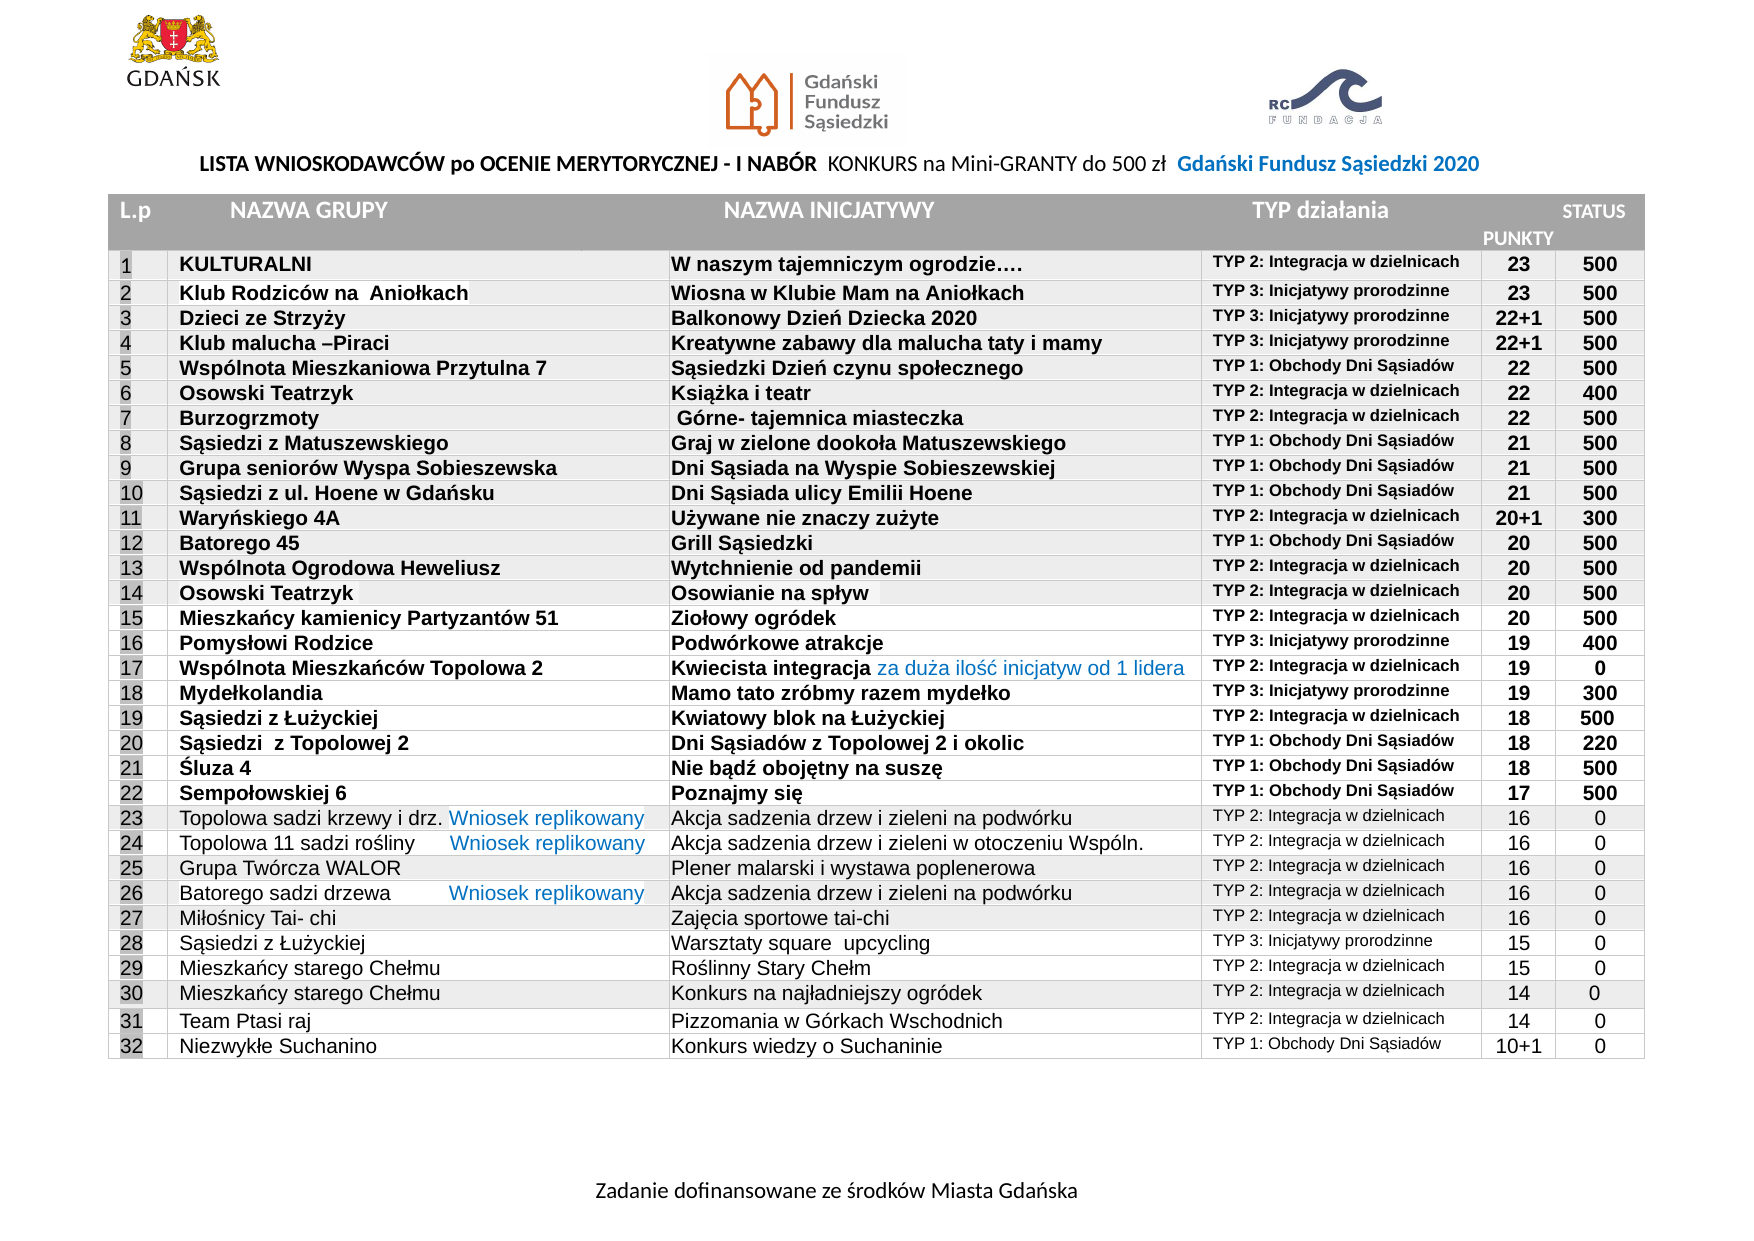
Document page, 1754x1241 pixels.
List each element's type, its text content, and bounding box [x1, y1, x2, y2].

table_cell 29 [109, 956, 167, 979]
table_cell 0 [1556, 981, 1644, 1008]
table_cell 32 [109, 1034, 167, 1058]
table_cell TYP 2: Integracja w dzielnicach [1202, 706, 1481, 729]
table_cell TYP 1: Obchody Dni Sąsiadów [1202, 431, 1481, 454]
table_cell 300 [1556, 681, 1644, 704]
table_cell Pizzomania w Górkach Wschodnich [670, 1009, 1201, 1033]
table_cell Kwiecista integracja za duża ilość inicjatyw od 1 lidera [670, 656, 1201, 679]
table_cell 22 [1482, 356, 1555, 379]
table_cell Niezwykłe Suchanino [168, 1034, 669, 1058]
table_header NAZWA INICJATYWY [582, 195, 1201, 250]
table_cell Dni Sąsiada na Wyspie Sobieszewskiej [670, 456, 1201, 479]
table_cell Team Ptasi raj [168, 1009, 669, 1033]
table_cell 500 [1556, 581, 1644, 604]
table_cell 500 [1556, 781, 1644, 804]
table_cell 6 [109, 381, 167, 404]
table_cell 21 [1482, 456, 1555, 479]
table_cell Ziołowy ogródek [670, 606, 1201, 629]
table_header L.p [109, 195, 167, 250]
table_cell 500 [1556, 356, 1644, 379]
table_cell Sąsiedzi z Łużyckiej [168, 706, 669, 729]
table_cell Wiosna w Klubie Mam na Aniołkach [670, 281, 1201, 304]
table_cell 16 [1482, 881, 1555, 904]
table_cell 25 [109, 856, 167, 879]
table_cell 0 [1556, 831, 1644, 854]
table_cell TYP 2: Integracja w dzielnicach [1202, 581, 1481, 604]
table_cell 20 [109, 731, 167, 754]
table_cell Podwórkowe atrakcje [670, 631, 1201, 654]
table_cell 500 [1556, 756, 1644, 779]
table_cell Używane nie znaczy zużyte [670, 506, 1201, 529]
table_cell 13 [109, 556, 167, 579]
table_cell TYP 3: Inicjatywy prorodzinne [1202, 306, 1481, 329]
table_cell 23 [1482, 251, 1555, 279]
table_header STATUS [1556, 195, 1644, 250]
table_cell 22 [109, 781, 167, 804]
table_cell 500 [1556, 556, 1644, 579]
table_cell Konkurs na najładniejszy ogródek [670, 981, 1201, 1008]
table_cell 19 [109, 706, 167, 729]
table_cell 31 [109, 1009, 167, 1033]
table_cell Osowski Teatrzyk [168, 581, 669, 604]
table_cell 0 [1556, 906, 1644, 929]
table_cell Roślinny Stary Chełm [670, 956, 1201, 979]
table_cell 28 [109, 931, 167, 954]
table_cell Poznajmy się [670, 781, 1201, 804]
table_cell 15 [1482, 931, 1555, 954]
table_cell Dzieci ze Strzyży [168, 306, 669, 329]
table_cell Książka i teatr [670, 381, 1201, 404]
table_cell Mydełkolandia [168, 681, 669, 704]
table_cell TYP 2: Integracja w dzielnicach [1202, 981, 1481, 1008]
table_cell 15 [109, 606, 167, 629]
table_cell TYP 3: Inicjatywy prorodzinne [1202, 681, 1481, 704]
table_cell TYP 2: Integracja w dzielnicach [1202, 831, 1481, 854]
table_cell 16 [1482, 806, 1555, 829]
table_cell Nie bądź obojętny na suszę [670, 756, 1201, 779]
table_cell 11 [109, 506, 167, 529]
table_cell 0 [1556, 856, 1644, 879]
table_cell 17 [1482, 781, 1555, 804]
table_cell 0 [1556, 956, 1644, 979]
table_cell TYP 3: Inicjatywy prorodzinne [1202, 931, 1481, 954]
table_cell 18 [1482, 706, 1555, 729]
table_cell 21 [1482, 431, 1555, 454]
table_cell TYP 2: Integracja w dzielnicach [1202, 656, 1481, 679]
table_cell TYP 2: Integracja w dzielnicach [1202, 906, 1481, 929]
table_cell TYP 1: Obchody Dni Sąsiadów [1202, 781, 1481, 804]
table_cell TYP 1: Obchody Dni Sąsiadów [1202, 481, 1481, 504]
table_cell TYP 1: Obchody Dni Sąsiadów [1202, 456, 1481, 479]
table_cell Akcja sadzenia drzew i zieleni na podwórku [670, 806, 1201, 829]
table_cell 500 [1556, 481, 1644, 504]
table_cell 500 [1556, 431, 1644, 454]
table_cell 14 [1482, 1009, 1555, 1033]
table_cell 20 [1482, 606, 1555, 629]
table_cell 500 [1556, 306, 1644, 329]
table_cell 400 [1556, 631, 1644, 654]
table_cell Warsztaty square upcycling [670, 931, 1201, 954]
table_cell 1 [109, 251, 167, 279]
table_cell Wspólnota Mieszkańców Topolowa 2 [168, 656, 669, 679]
table_cell TYP 2: Integracja w dzielnicach [1202, 606, 1481, 629]
table_cell 16 [1482, 856, 1555, 879]
table_cell Dni Sąsiadów z Topolowej 2 i okolic [670, 731, 1201, 754]
table_cell TYP 1: Obchody Dni Sąsiadów [1202, 531, 1481, 554]
table_cell Pomysłowi Rodzice [168, 631, 669, 654]
table_cell 27 [109, 906, 167, 929]
table_cell Waryńskiego 4A [168, 506, 669, 529]
table_cell 0 [1556, 881, 1644, 904]
table_cell Akcja sadzenia drzew i zieleni na podwórku [670, 881, 1201, 904]
table_cell 22 [1482, 406, 1555, 429]
table_cell TYP 2: Integracja w dzielnicach [1202, 381, 1481, 404]
table_cell 300 [1556, 506, 1644, 529]
table_cell 500 [1556, 406, 1644, 429]
table_cell 500 [1556, 281, 1644, 304]
table_cell 7 [109, 406, 167, 429]
table_cell Sąsiedzki Dzień czynu społecznego [670, 356, 1201, 379]
table_cell TYP 2: Integracja w dzielnicach [1202, 806, 1481, 829]
table_cell TYP 2: Integracja w dzielnicach [1202, 406, 1481, 429]
table_cell 220 [1556, 731, 1644, 754]
table_cell 500 [1556, 706, 1644, 729]
table_cell TYP 3: Inicjatywy prorodzinne [1202, 631, 1481, 654]
table_cell 26 [109, 881, 167, 904]
table_cell TYP 1: Obchody Dni Sąsiadów [1202, 731, 1481, 754]
table_cell Mieszkańcy starego Chełmu [168, 956, 669, 979]
table_cell Topolowa sadzi krzewy i drz. Wniosek replikowany [168, 806, 669, 829]
table_cell Sempołowskiej 6 [168, 781, 669, 804]
table_cell 4 [109, 331, 167, 354]
table_cell Balkonowy Dzień Dziecka 2020 [670, 306, 1201, 329]
table_cell 21 [109, 756, 167, 779]
table_cell 19 [1482, 631, 1555, 654]
table_cell 21 [1482, 481, 1555, 504]
table_cell Batorego 45 [168, 531, 669, 554]
table_cell TYP 2: Integracja w dzielnicach [1202, 251, 1481, 279]
table_cell Plener malarski i wystawa poplenerowa [670, 856, 1201, 879]
table_cell Grupa Twórcza WALOR [168, 856, 669, 879]
table_cell Klub Rodziców na Aniołkach [168, 281, 669, 304]
table_cell Kreatywne zabawy dla malucha taty i mamy [670, 331, 1201, 354]
table_cell 0 [1556, 1009, 1644, 1033]
table_cell 500 [1556, 251, 1644, 279]
table_cell TYP 2: Integracja w dzielnicach [1202, 1009, 1481, 1033]
table_cell Wspólnota Mieszkaniowa Przytulna 7 [168, 356, 669, 379]
table_cell 17 [109, 656, 167, 679]
table_cell Zajęcia sportowe tai-chi [670, 906, 1201, 929]
table_cell 18 [1482, 731, 1555, 754]
table_cell 22+1 [1482, 306, 1555, 329]
table_cell 500 [1556, 331, 1644, 354]
table_cell 0 [1556, 656, 1644, 679]
table_cell 30 [109, 981, 167, 1008]
table_cell 14 [109, 581, 167, 604]
table_cell 15 [1482, 956, 1555, 979]
table_cell 22 [1482, 381, 1555, 404]
table_cell TYP 1: Obchody Dni Sąsiadów [1202, 756, 1481, 779]
table_cell Sąsiedzi z Łużyckiej [168, 931, 669, 954]
table_cell Sąsiedzi z Topolowej 2 [168, 731, 669, 754]
table_cell TYP 2: Integracja w dzielnicach [1202, 881, 1481, 904]
table_cell 16 [1482, 906, 1555, 929]
table_cell 9 [109, 456, 167, 479]
table_cell 0 [1556, 1034, 1644, 1058]
table_cell Topolowa 11 sadzi rośliny Wniosek replikowany [168, 831, 669, 854]
table_header TYP działania [1202, 195, 1481, 250]
table_cell 0 [1556, 806, 1644, 829]
table_cell 16 [109, 631, 167, 654]
table_cell Graj w zielone dookoła Matuszewskiego [670, 431, 1201, 454]
table_cell Grill Sąsiedzki [670, 531, 1201, 554]
table_cell TYP 1: Obchody Dni Sąsiadów [1202, 1034, 1481, 1058]
table_cell 3 [109, 306, 167, 329]
table_cell 0 [1556, 931, 1644, 954]
table_cell 500 [1556, 606, 1644, 629]
table_cell Konkurs wiedzy o Suchaninie [670, 1034, 1201, 1058]
table_cell 500 [1556, 531, 1644, 554]
table_cell 20+1 [1482, 506, 1555, 529]
table_cell Osowianie na spływ [670, 581, 1201, 604]
table_cell Górne- tajemnica miasteczka [670, 406, 1201, 429]
table_cell 24 [109, 831, 167, 854]
table_cell TYP 3: Inicjatywy prorodzinne [1202, 331, 1481, 354]
table_cell Dni Sąsiada ulicy Emilii Hoene [670, 481, 1201, 504]
table_cell 10+1 [1482, 1034, 1555, 1058]
table_cell 20 [1482, 531, 1555, 554]
table_cell Kwiatowy blok na Łużyckiej [670, 706, 1201, 729]
table_cell Miłośnicy Tai- chi [168, 906, 669, 929]
table_header PUNKTY [1482, 195, 1555, 250]
table_cell KULTURALNI [168, 251, 669, 279]
table_cell TYP 2: Integracja w dzielnicach [1202, 506, 1481, 529]
table_cell W naszym tajemniczym ogrodzie…. [670, 251, 1201, 279]
table_cell Klub malucha –Piraci [168, 331, 669, 354]
table_cell Mieszkańcy starego Chełmu [168, 981, 669, 1008]
table_cell TYP 1: Obchody Dni Sąsiadów [1202, 356, 1481, 379]
table_cell Osowski Teatrzyk [168, 381, 669, 404]
text LISTA WNIOSKODAWCÓW po OCENIE MERYTORYCZNEJ - I NABÓR KONKURS na Mini-GRANTY do 500 zł Gdański Fundusz Sąsiedzki 2020 [112, 149, 1567, 177]
table_cell TYP 2: Integracja w dzielnicach [1202, 856, 1481, 879]
table_cell 19 [1482, 681, 1555, 704]
table_cell 23 [1482, 281, 1555, 304]
table_cell TYP 3: Inicjatywy prorodzinne [1202, 281, 1481, 304]
table_cell Burzogrzmoty [168, 406, 669, 429]
table_cell TYP 2: Integracja w dzielnicach [1202, 956, 1481, 979]
table_cell 14 [1482, 981, 1555, 1008]
table_cell 8 [109, 431, 167, 454]
table_cell 22+1 [1482, 331, 1555, 354]
table_cell TYP 2: Integracja w dzielnicach [1202, 556, 1481, 579]
table_cell Batorego sadzi drzewa Wniosek replikowany [168, 881, 669, 904]
table_cell 19 [1482, 656, 1555, 679]
table_cell 20 [1482, 556, 1555, 579]
table_cell Wspólnota Ogrodowa Heweliusz [168, 556, 669, 579]
table_header NAZWA GRUPY [168, 195, 581, 250]
table_cell Sąsiedzi z Matuszewskiego [168, 431, 669, 454]
table_cell 18 [1482, 756, 1555, 779]
table_cell 18 [109, 681, 167, 704]
table_cell 20 [1482, 581, 1555, 604]
table_cell 23 [109, 806, 167, 829]
table_cell 500 [1556, 456, 1644, 479]
table_cell Mieszkańcy kamienicy Partyzantów 51 [168, 606, 669, 629]
table_cell 10 [109, 481, 167, 504]
table_cell Mamo tato zróbmy razem mydełko [670, 681, 1201, 704]
table_cell Śluza 4 [168, 756, 669, 779]
table_cell 16 [1482, 831, 1555, 854]
table_cell 12 [109, 531, 167, 554]
table_cell Akcja sadzenia drzew i zieleni w otoczeniu Wspóln. [670, 831, 1201, 854]
table_cell Sąsiedzi z ul. Hoene w Gdańsku [168, 481, 669, 504]
table_cell Grupa seniorów Wyspa Sobieszewska [168, 456, 669, 479]
table_cell Wytchnienie od pandemii [670, 556, 1201, 579]
table_cell 5 [109, 356, 167, 379]
table_cell 400 [1556, 381, 1644, 404]
table_cell 2 [109, 281, 167, 304]
